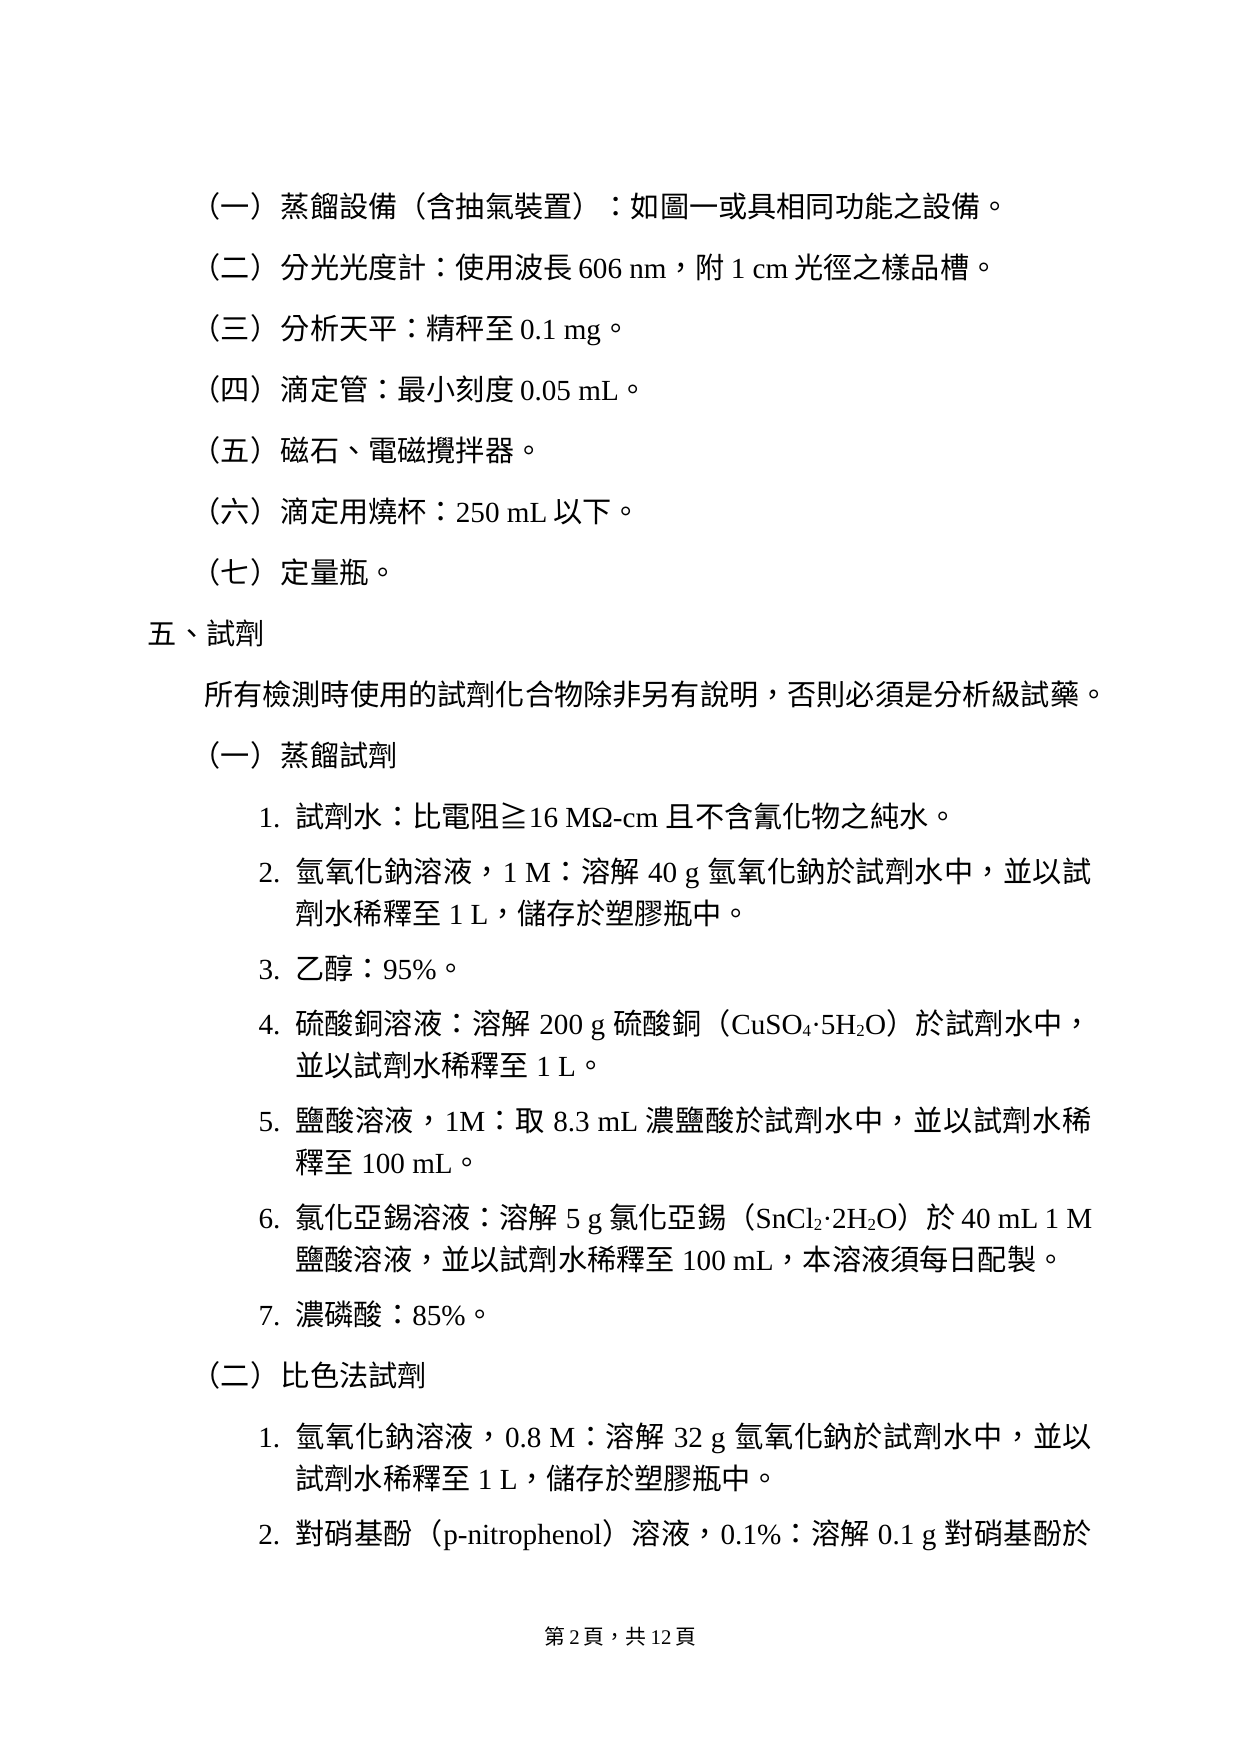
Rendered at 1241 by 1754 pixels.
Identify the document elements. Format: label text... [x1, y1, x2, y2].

list 鹽酸溶液，1M：取 8.3 mL 濃鹽酸於試劑水中，並以試劑水稀釋至 100 mL。 [258, 1097, 1092, 1182]
text 所有檢測時使用的試劑化合物除非另有說明，否則必須是分析級試藥。 [204, 672, 1092, 714]
list 對硝基酚（p-nitrophenol）溶液，0.1%：溶解 0.1 g 對硝基酚於 [258, 1511, 1092, 1553]
list 氫氧化鈉溶液，1 M：溶解 40 g 氫氧化鈉於試劑水中，並以試劑水稀釋至 1 L，儲存於塑膠瓶中。 [258, 848, 1092, 933]
list 滴定管：最小刻度0.05 mL。 [191, 366, 1092, 409]
list 濃磷酸：85%。 [258, 1292, 1092, 1334]
list 蒸餾設備（含抽氣裝置）：如圖一或具相同功能之設備。 [191, 183, 1092, 226]
list 磁石、電磁攪拌器。 [191, 427, 1092, 470]
list 滴定用燒杯：250 mL以下。 [191, 488, 1092, 531]
list 定量瓶。 [191, 549, 1092, 592]
list 氯化亞錫溶液：溶解 5 g 氯化亞錫（SnCl2·2H2O）於40 mL 1 M 鹽酸溶液，並以試劑水稀釋至 100 mL，本溶液須每日配製。 [258, 1194, 1092, 1279]
list 硫酸銅溶液：溶解 200 g 硫酸銅（CuSO4·5H2O）於試劑水中，並以試劑水稀釋至 1 L。 [258, 1000, 1092, 1085]
list 分光光度計：使用波長606 nm，附1 cm光徑之樣品槽。 [191, 244, 1092, 287]
text 五、試劑 [148, 611, 1092, 653]
list 乙醇：95%。 [258, 946, 1092, 988]
list 氫氧化鈉溶液，0.8 M：溶解 32 g 氫氧化鈉於試劑水中，並以試劑水稀釋至 1 L，儲存於塑膠瓶中。 [258, 1414, 1092, 1498]
list 分析天平：精秤至0.1 mg。 [191, 305, 1092, 348]
list 試劑水：比電阻≧16 MΩ-cm 且不含氰化物之純水。 [258, 794, 1092, 836]
list 比色法試劑 [191, 1353, 1092, 1395]
list 蒸餾試劑 [191, 733, 1092, 775]
